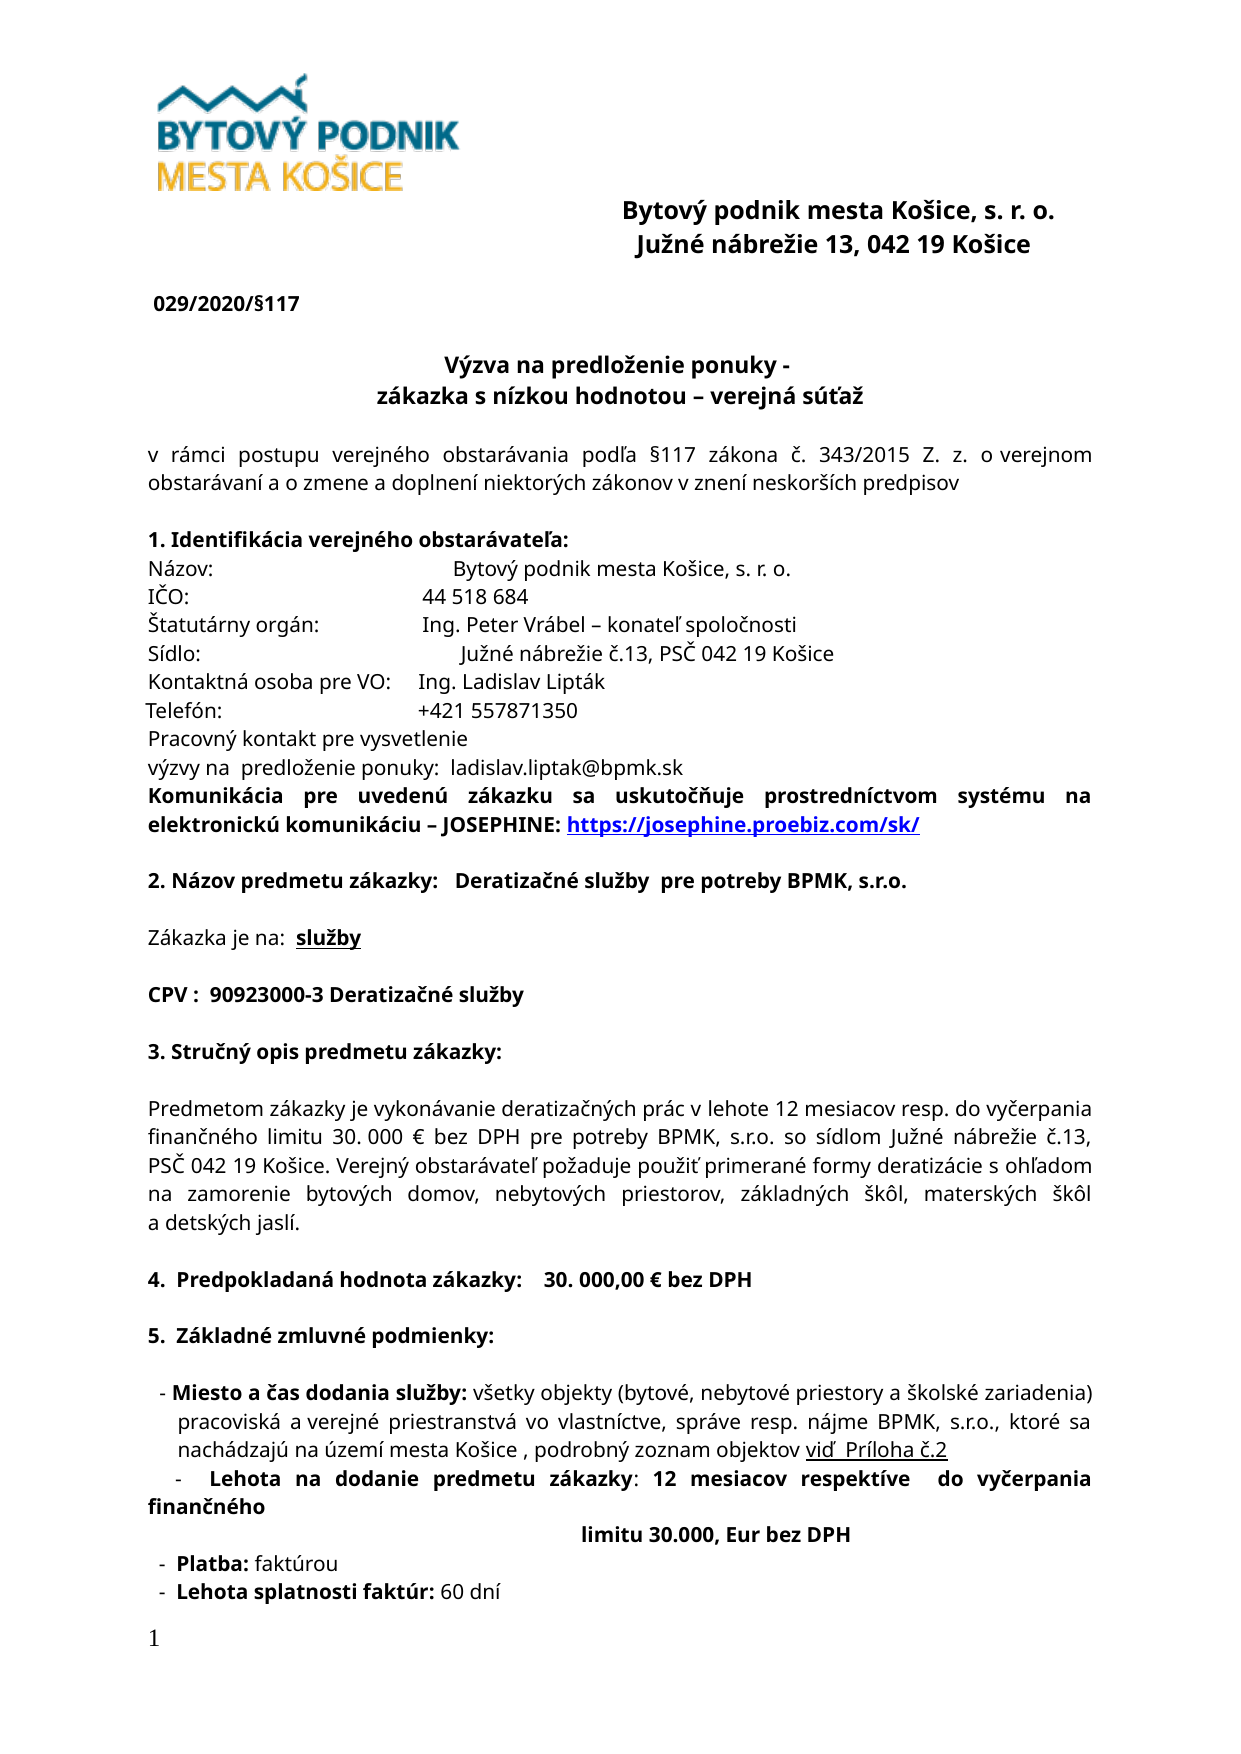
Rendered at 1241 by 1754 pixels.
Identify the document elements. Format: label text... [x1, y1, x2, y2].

text Sídlo: Južné nábrežie č.13, PSČ 042 19 Košice [148, 639, 1092, 667]
text zákazka s nízkou hodnotou – verejná súťaž [148, 380, 1092, 412]
text Komunikácia pre uvedenú zákazku sa uskutočňuje prostredníctvom systému na elektronickú komunikáciu – JOSEPHINE: https://josephine.proebiz.com/sk/ [148, 781, 1092, 838]
text Kontaktná osoba pre VO: Ing. Ladislav Lipták [148, 667, 1092, 696]
text 4. Predpokladaná hodnota zákazky: 30. 000,00 € bez DPH [148, 1265, 1092, 1293]
text 1. Identifikácia verejného obstarávateľa: [148, 525, 1092, 554]
text Telefón: +421 557871350 [140, 696, 1092, 724]
text - Platba: faktúrou [148, 1549, 1092, 1577]
text Južné nábrežie 13, 042 19 Košice [148, 227, 1092, 261]
text 5. Základné zmluvné podmienky: [148, 1322, 1092, 1350]
text limitu 30.000, Eur bez DPH [148, 1521, 1092, 1549]
text - Lehota splatnosti faktúr: 60 dní [148, 1577, 1092, 1606]
text výzvy na predloženie ponuky: ladislav.liptak@bpmk.sk [148, 753, 1092, 781]
text v rámci postupu verejného obstarávania podľa §117 zákona č. 343/2015 Z. z. o verejnom obstarávaní a o zmene a doplnení niektorých zákonov v znení neskorších predpisov [148, 440, 1092, 497]
text Bytový podnik mesta Košice, s. r. o. [148, 193, 1092, 227]
text Názov: Bytový podnik mesta Košice, s. r. o. [148, 554, 1092, 582]
text Štatutárny orgán: Ing. Peter Vrábel – konateľ spoločnosti [148, 611, 1092, 639]
text IČO: 44 518 684 [148, 582, 1092, 611]
text - Lehota na dodanie predmetu zákazky: 12 mesiacov respektíve do vyčerpania finančného [148, 1464, 1092, 1521]
text Zákazka je na: služby [148, 923, 1092, 952]
text Pracovný kontakt pre vysvetlenie [148, 724, 1092, 753]
text Výzva na predloženie ponuky - [148, 349, 1092, 380]
text 2. Názov predmetu zákazky: Deratizačné služby pre potreby BPMK, s.r.o. [148, 867, 1092, 895]
text - Miesto a čas dodania služby: všetky objekty (bytové, nebytové priestory a školské zariadenia) pracoviská a verejné priestranstvá vo vlastníctve, správe resp. nájme BPMK, s.r.o., ktoré sa nachádzajú na území mesta Košice , podrobný zoznam objektov viď Príloha č.2 [148, 1378, 1092, 1464]
text 3. Stručný opis predmetu zákazky: [148, 1037, 1092, 1066]
text CPV : 90923000-3 Deratizačné služby [148, 980, 1092, 1009]
text Predmetom zákazky je vykonávanie deratizačných prác v lehote 12 mesiacov resp. do vyčerpania finančného limitu 30. 000 € bez DPH pre potreby BPMK, s.r.o. so sídlom Južné nábrežie č.13, PSČ 042 19 Košice. Verejný obstarávateľ požaduje použiť primerané formy deratizácie s ohľadom na zamorenie bytových domov, nebytových priestorov, základných škôl, materských škôl a detských jaslí. [148, 1094, 1092, 1236]
text 029/2020/§117 [148, 289, 1092, 318]
